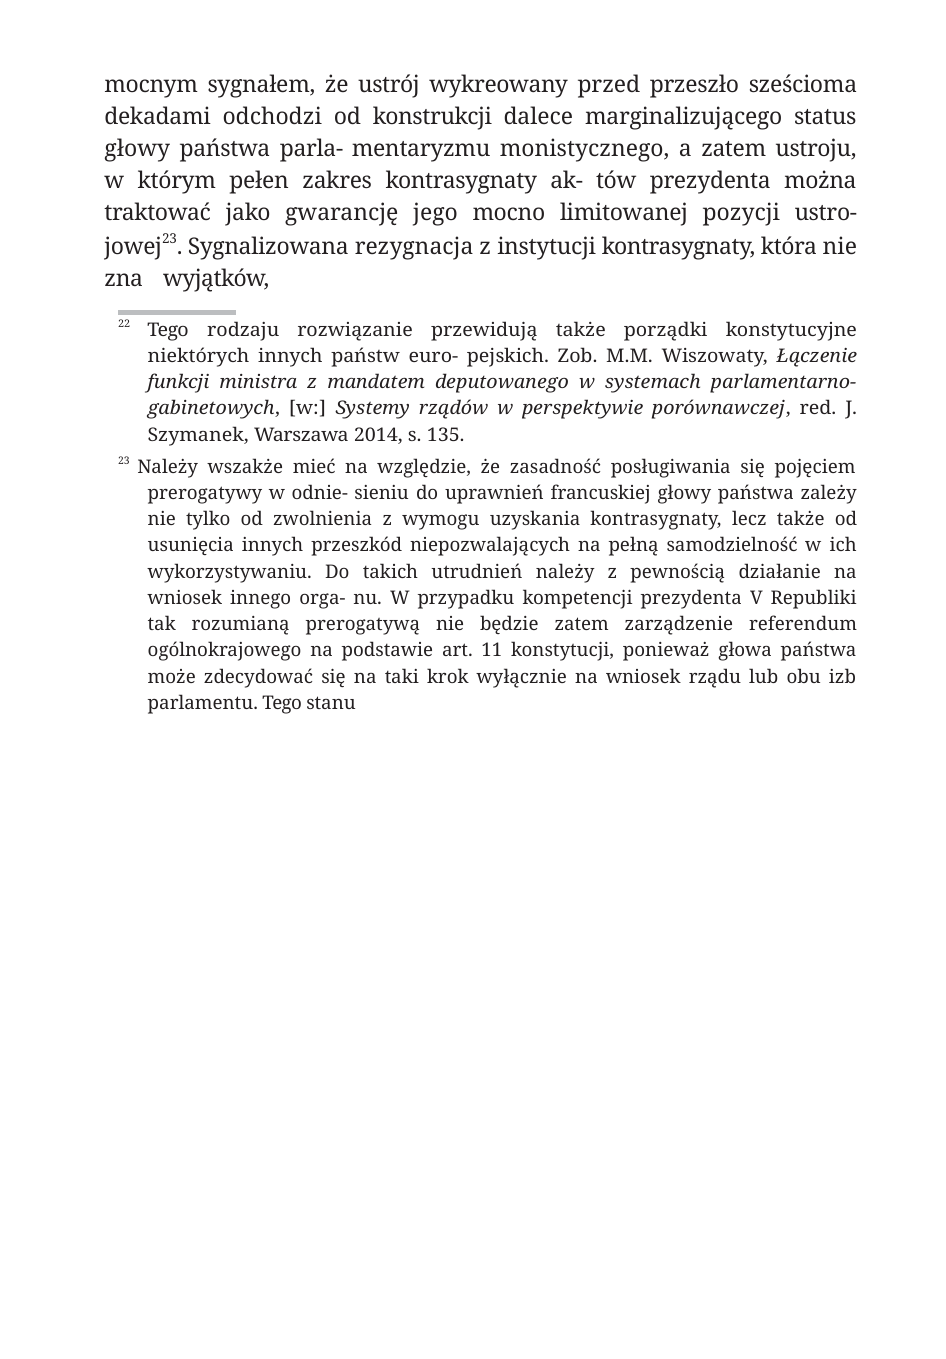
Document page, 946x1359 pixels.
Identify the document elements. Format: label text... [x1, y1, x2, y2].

text mocnym sygnałem, że ustrój wykreowany przed przeszło sześcioma dekadami odchodzi od konstrukcji dalece marginalizującego status głowy państwa parla- mentaryzmu monistycznego, a zatem ustroju, w którym pełen zakres kontrasygnaty ak- tów prezydenta można traktować jako gwarancję jego mocno limitowanej pozycji ustro- jowej23. Sygnalizowana rezygnacja z instytucji kontrasygnaty, która nie zna wyjątków, [104, 68, 857, 293]
text 23 Należy wszakże mieć na względzie, że zasadność posługiwania się pojęciem prerogatywy w odnie- sieniu do uprawnień francuskiej głowy państwa zależy nie tylko od zwolnienia z wymogu uzyskania kontrasygnaty, lecz także od usunięcia innych przeszkód niepozwalających na pełną samodzielność w ich wykorzystywaniu. Do takich utrudnień należy z pewnością działanie na wniosek innego orga- nu. W przypadku kompetencji prezydenta V Republiki tak rozumianą prerogatywą nie będzie zatem zarządzenie referendum ogólnokrajowego na podstawie art. 11 konstytucji, ponieważ głowa państwa może zdecydować się na taki krok wyłącznie na wniosek rządu lub obu izb parlamentu. Tego stanu [118, 453, 857, 715]
text 22 Tego rodzaju rozwiązanie przewidują także porządki konstytucyjne niektórych innych państw euro- pejskich. Zob. M.M. Wiszowaty, Łączenie funkcji ministra z mandatem deputowanego w systemach parlamentarno-gabinetowych, [w:] Systemy rządów w perspektywie porównawczej, red. J. Szymanek, Warszawa 2014, s. 135. [118, 309, 857, 446]
